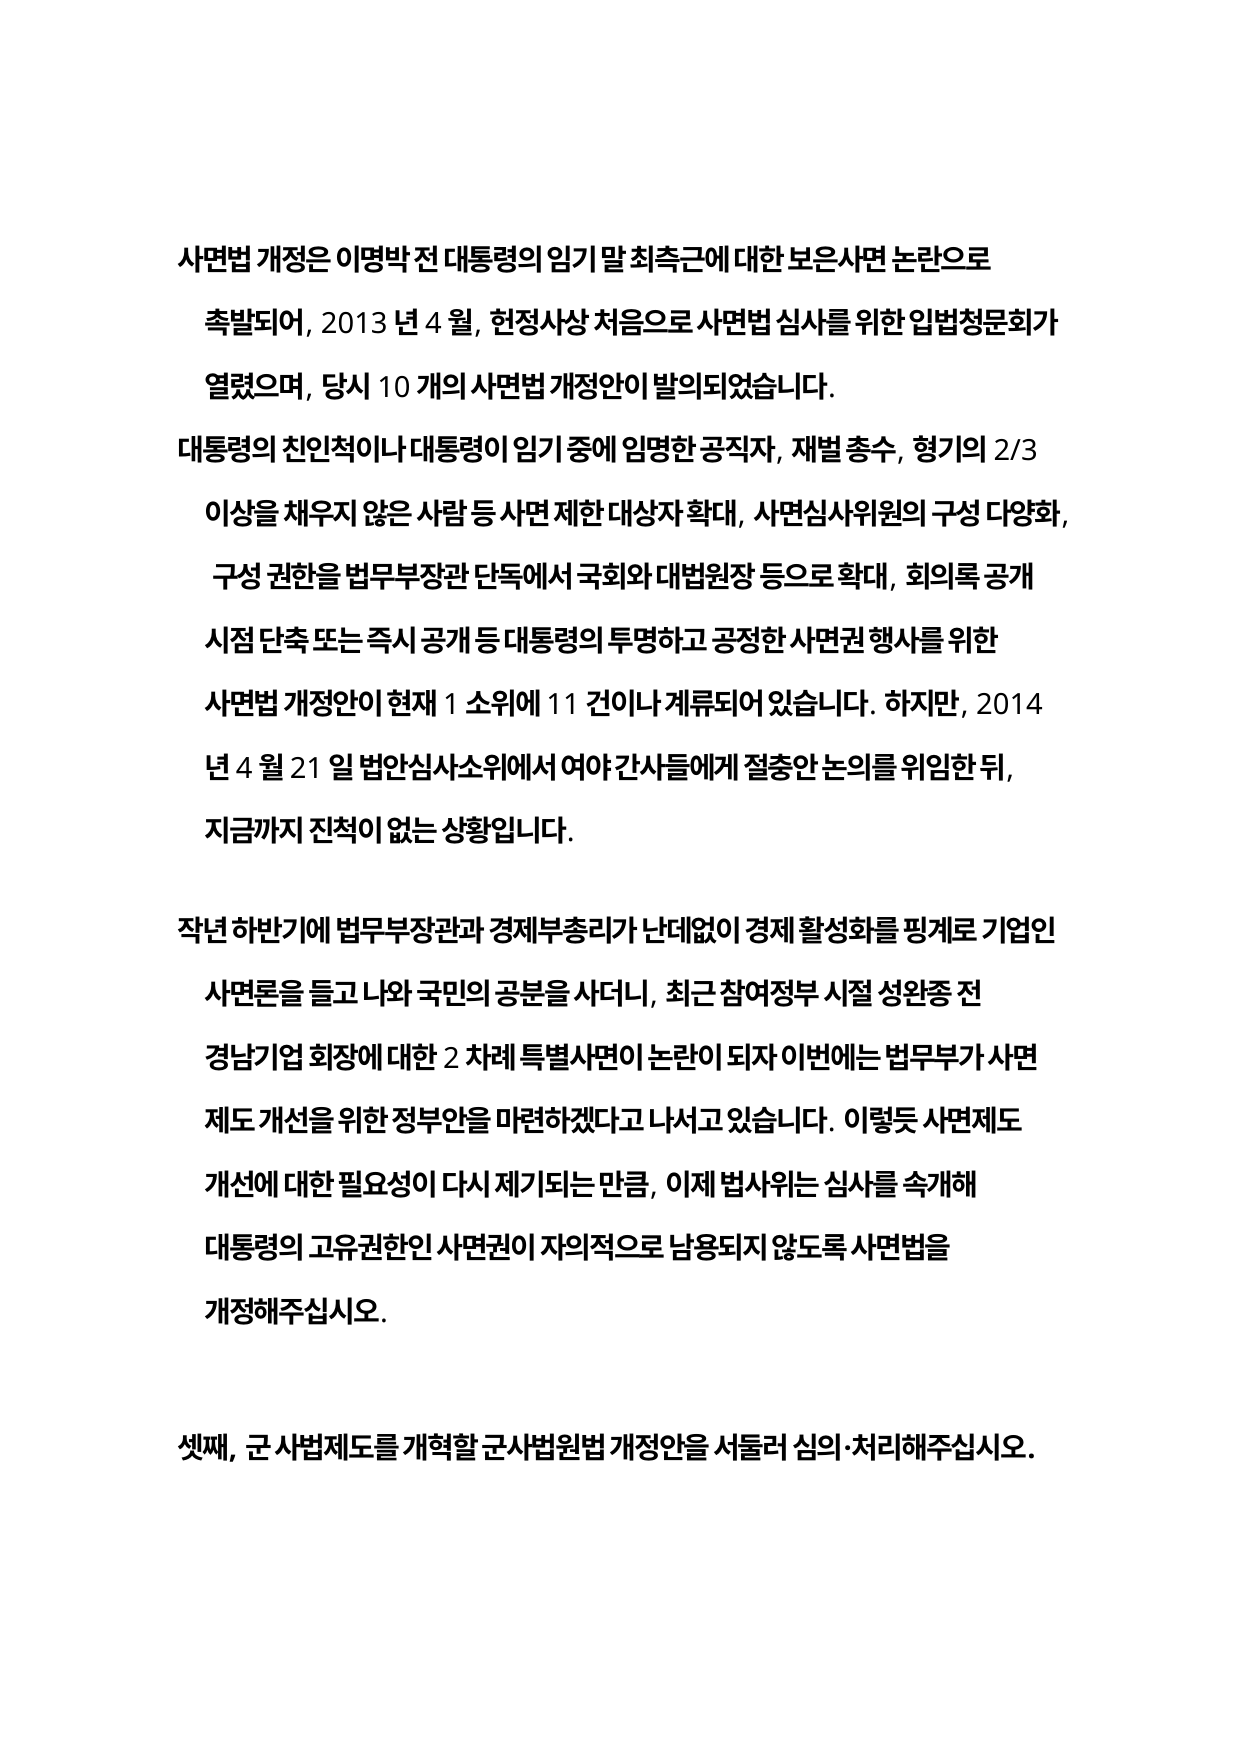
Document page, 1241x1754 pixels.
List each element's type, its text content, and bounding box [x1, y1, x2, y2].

text 사면법 개정은 이명박 전 대통령의 임기 말 최측근에 대한 보은사면 논란으로 촉발되어, 2013년 4월, 헌정사상 처음으로 사면법 심사를 위한 입법청문회가 열렸으며, 당시 10개의 사면법 개정안이 발의되었습니다. [177, 236, 1063, 406]
text 셋째, 군 사법제도를 개혁할 군사법원법 개정안을 서둘러 심의·처리해주십시오. [177, 1424, 1063, 1467]
text 작년 하반기에 법무부장관과 경제부총리가 난데없이 경제 활성화를 핑계로 기업인 사면론을 들고 나와 국민의 공분을 사더니, 최근 참여정부 시절 성완종 전 경남기업 회장에 대한 2차례 특별사면이 논란이 되자 이번에는 법무부가 사면 제도 개선을 위한 정부안을 마련하겠다고 나서고 있습니다. 이렇듯 사면제도 개선에 대한 필요성이 다시 제기되는 만큼, 이제 법사위는 심사를 속개해 대통령의 고유권한인 사면권이 자의적으로 남용되지 않도록 사면법을 개정해주십시오. [177, 907, 1063, 1331]
text 대통령의 친인척이나 대통령이 임기 중에 임명한 공직자, 재벌 총수, 형기의 2/3 이상을 채우지 않은 사람 등 사면 제한 대상자 확대, 사면심사위원의 구성 다양화, 구성 권한을 법무부장관 단독에서 국회와 대법원장 등으로 확대, 회의록 공개 시점 단축 또는 즉시 공개 등 대통령의 투명하고 공정한 사면권 행사를 위한 사면법 개정안이 현재 1소위에 11건이나 계류되어 있습니다. 하지만, 2014년 4월 21일 법안심사소위에서 여야 간사들에게 절충안 논의를 위임한 뒤, 지금까지 진척이 없는 상황입니다. [177, 427, 1063, 850]
